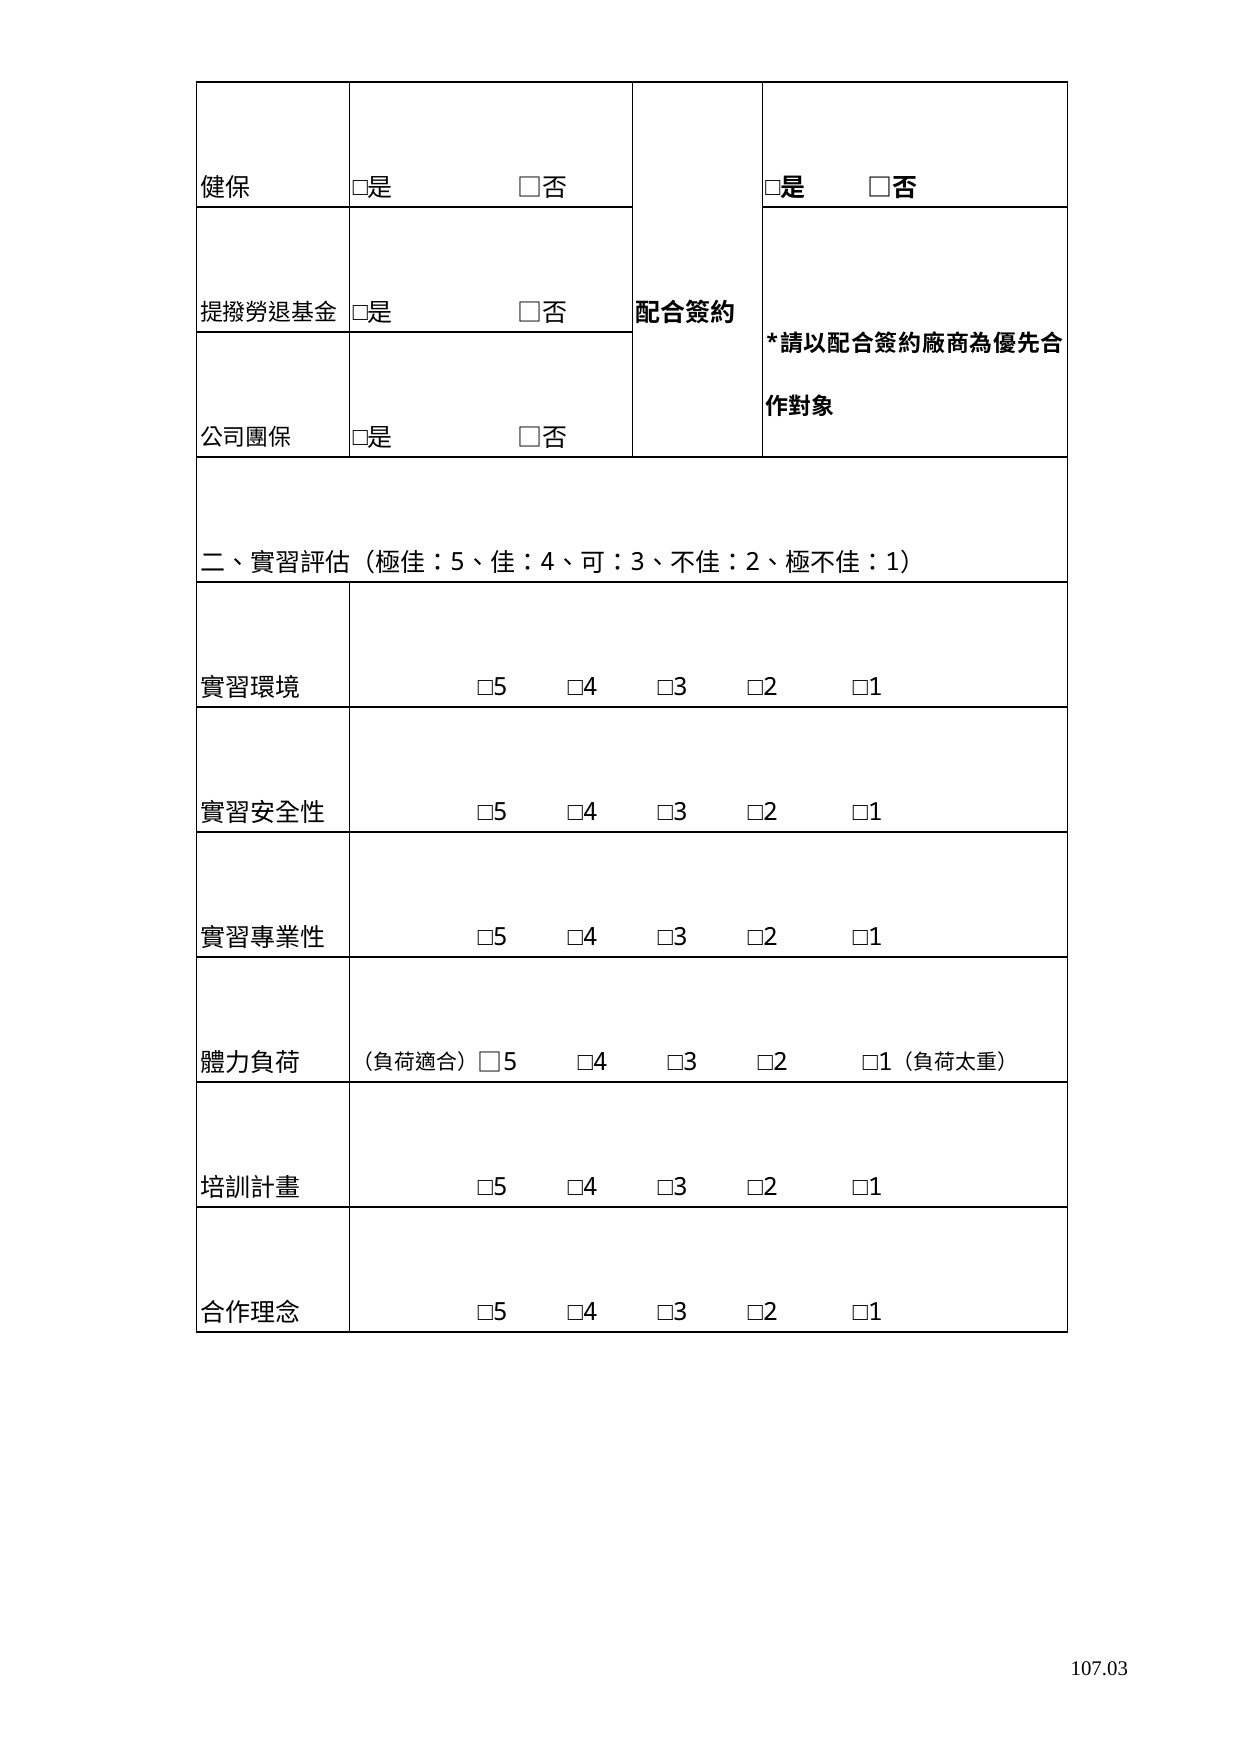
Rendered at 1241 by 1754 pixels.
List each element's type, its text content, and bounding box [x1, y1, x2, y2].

table_cell 健保 [197, 83, 349, 206]
table_cell 合作理念 [197, 1208, 349, 1331]
table_cell 實習專業性 [197, 833, 349, 956]
table_cell 公司團保 [197, 333, 349, 456]
table_cell □是 □否 [350, 208, 632, 331]
table_cell 實習安全性 [197, 708, 349, 831]
table_cell □是 □否 [350, 83, 632, 206]
table_cell □5 □4 □3 □2 □1 [350, 583, 1067, 706]
table_cell □5 □4 □3 □2 □1 [350, 1208, 1067, 1331]
table_cell *請以配合簽約廠商為優先合作對象 [763, 208, 1067, 456]
table_cell □5 □4 □3 □2 □1 [350, 708, 1067, 831]
table_cell 提撥勞退基金 [197, 208, 349, 331]
table_cell □5 □4 □3 □2 □1 [350, 833, 1067, 956]
table_cell 培訓計畫 [197, 1083, 349, 1206]
table_cell 二、實習評估（極佳：5、佳：4、可：3、不佳：2、極不佳：1） [197, 458, 1067, 581]
table_cell 體力負荷 [197, 958, 349, 1081]
table_cell （負荷適合）□5 □4 □3 □2 □1（負荷太重） [350, 958, 1067, 1081]
table_cell □是 □否 [350, 333, 632, 456]
table_cell □5 □4 □3 □2 □1 [350, 1083, 1067, 1206]
table_cell 配合簽約 [633, 83, 762, 456]
table_cell □是 □否 [763, 83, 1067, 206]
table_cell 實習環境 [197, 583, 349, 706]
